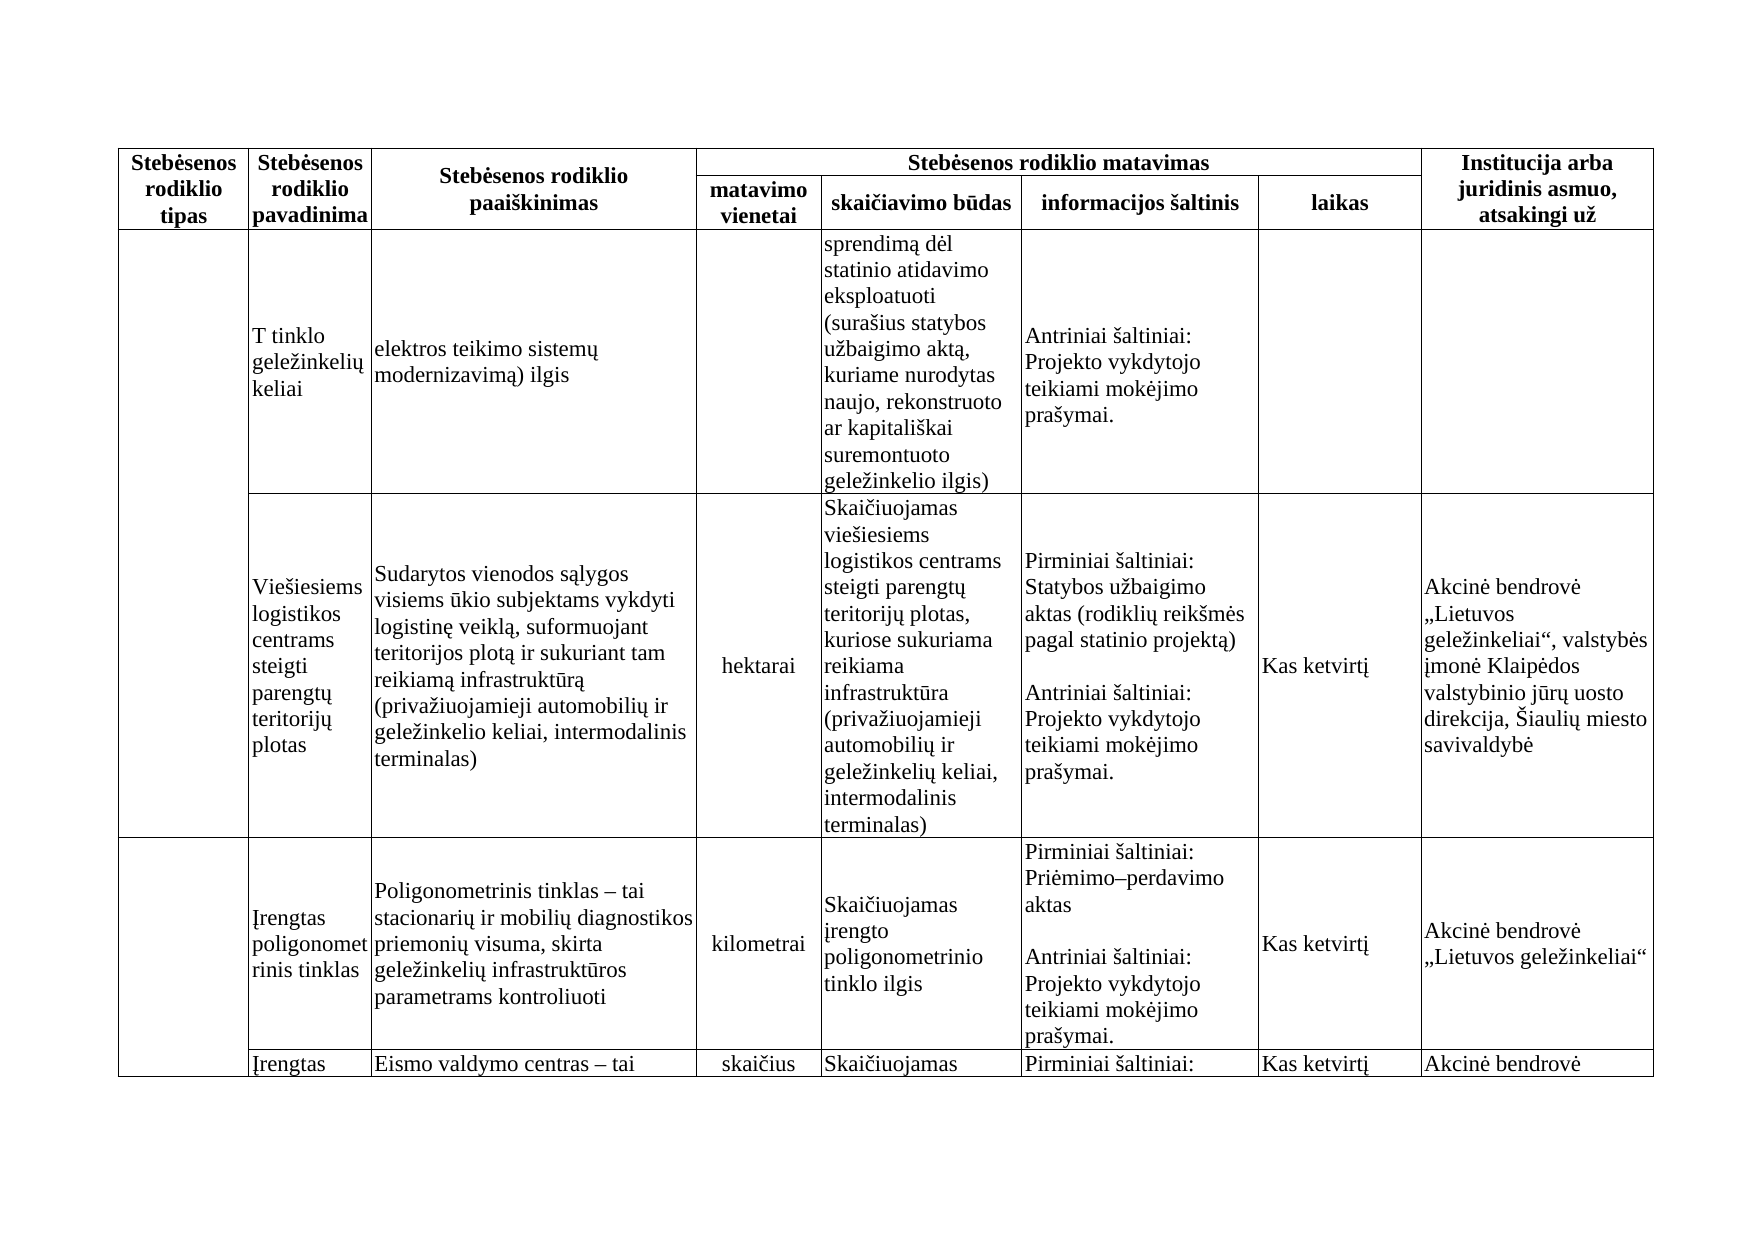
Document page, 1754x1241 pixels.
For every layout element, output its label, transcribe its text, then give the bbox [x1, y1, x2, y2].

table_cell hektarai [697, 494, 821, 837]
table_cell [697, 230, 821, 493]
table_cell Pirminiai šaltiniai: Priėmimo–perdavimo aktas Antriniai šaltiniai: Projekto vykdytojo teikiami mokėjimo prašymai. [1022, 838, 1258, 1049]
table_cell Pirminiai šaltiniai: Statybos užbaigimo aktas (rodiklių reikšmės pagal statinio projektą) Antriniai šaltiniai: Projekto vykdytojo teikiami mokėjimo prašymai. [1022, 494, 1258, 837]
table_cell Akcinė bendrovė „Lietuvos geležinkeliai“ [1422, 838, 1653, 1049]
table_header Stebėsenos rodiklio tipas [119, 149, 248, 229]
table_cell Eismo valdymo centras – tai [372, 1050, 696, 1076]
table_cell Skaičiuojamas viešiesiems logistikos centrams steigti parengtų teritorijų plotas, kuriose sukuriama reikiama infrastruktūra (privažiuojamieji automobilių ir geležinkelių keliai, intermodalinis terminalas) [822, 494, 1021, 837]
table_cell Įrengtas poligonometrinis tinklas [249, 838, 371, 1049]
table_cell laikas [1259, 176, 1421, 229]
table_cell skaičius [697, 1050, 821, 1076]
table_cell Nutiesti nauji ir rekonstruoti esami TEN-T tinklo geležinkelių keliai [249, 230, 371, 493]
table_cell matavimo vienetai [697, 176, 821, 229]
table_header Institucija arba juridinis asmuo, atsakingi už informacijos pateikimą Įgyvendinančiajai ir (ar) Tarpinei ir (ar) Vadovaujančiajai institucijoms [1422, 149, 1653, 229]
table_cell Pirminiai šaltiniai: [1022, 1050, 1258, 1076]
table_cell Kas ketvirtį [1259, 838, 1421, 1049]
table_cell elektros teikimo sistemų modernizavimą) ilgis [372, 230, 696, 493]
table_cell Skaičiuojamas [822, 1050, 1021, 1076]
table_cell [1259, 230, 1421, 493]
table_cell skaičiavimo būdas [822, 176, 1021, 229]
table_cell [119, 230, 248, 837]
table_cell Įrengtas eismo valdymo centras [249, 1050, 371, 1076]
table_cell informacijos šaltinis [1022, 176, 1258, 229]
table_cell Antriniai šaltiniai: Projekto vykdytojo teikiami mokėjimo prašymai. [1022, 230, 1258, 493]
table_header Stebėsenos rodiklio matavimas [697, 149, 1421, 175]
table_cell kilometrai [697, 838, 821, 1049]
table_cell Poligonometrinis tinklas – tai stacionarių ir mobilių diagnostikos priemonių visuma, skirta geležinkelių infrastruktūros parametrams kontroliuoti [372, 838, 696, 1049]
table_cell Akcinė bendrovė „Lietuvos geležinkeliai“ [1422, 1050, 1653, 1076]
table_header Stebėsenos rodiklio paaiškinimas [372, 149, 696, 229]
table_cell Skaičiuojamas įrengto poligonometrinio tinklo ilgis [822, 838, 1021, 1049]
table_header Stebėsenos rodiklio pavadinimas [249, 149, 371, 229]
table_cell sprendimą dėl statinio atidavimo eksploatuoti (surašius statybos užbaigimo aktą, kuriame nurodytas naujo, rekonstruoto ar kapitališkai suremontuoto geležinkelio ilgis) [822, 230, 1021, 493]
table_cell Viešiesiems logistikos centrams steigti parengtų teritorijų plotas [249, 494, 371, 837]
table_cell [119, 838, 248, 1076]
table_cell Kas ketvirtį [1259, 494, 1421, 837]
table_cell Kas ketvirtį [1259, 1050, 1421, 1076]
table_cell Akcinė bendrovė „Lietuvos geležinkeliai“ [1422, 230, 1653, 493]
table_cell Akcinė bendrovė „Lietuvos geležinkeliai“, valstybės įmonė Klaipėdos valstybinio jūrų uosto direkcija, Šiaulių miesto savivaldybė [1422, 494, 1653, 837]
table_cell Sudarytos vienodos sąlygos visiems ūkio subjektams vykdyti logistinę veiklą, suformuojant teritorijos plotą ir sukuriant tam reikiamą infrastruktūrą (privažiuojamieji automobilių ir geležinkelio keliai, intermodalinis terminalas) [372, 494, 696, 837]
